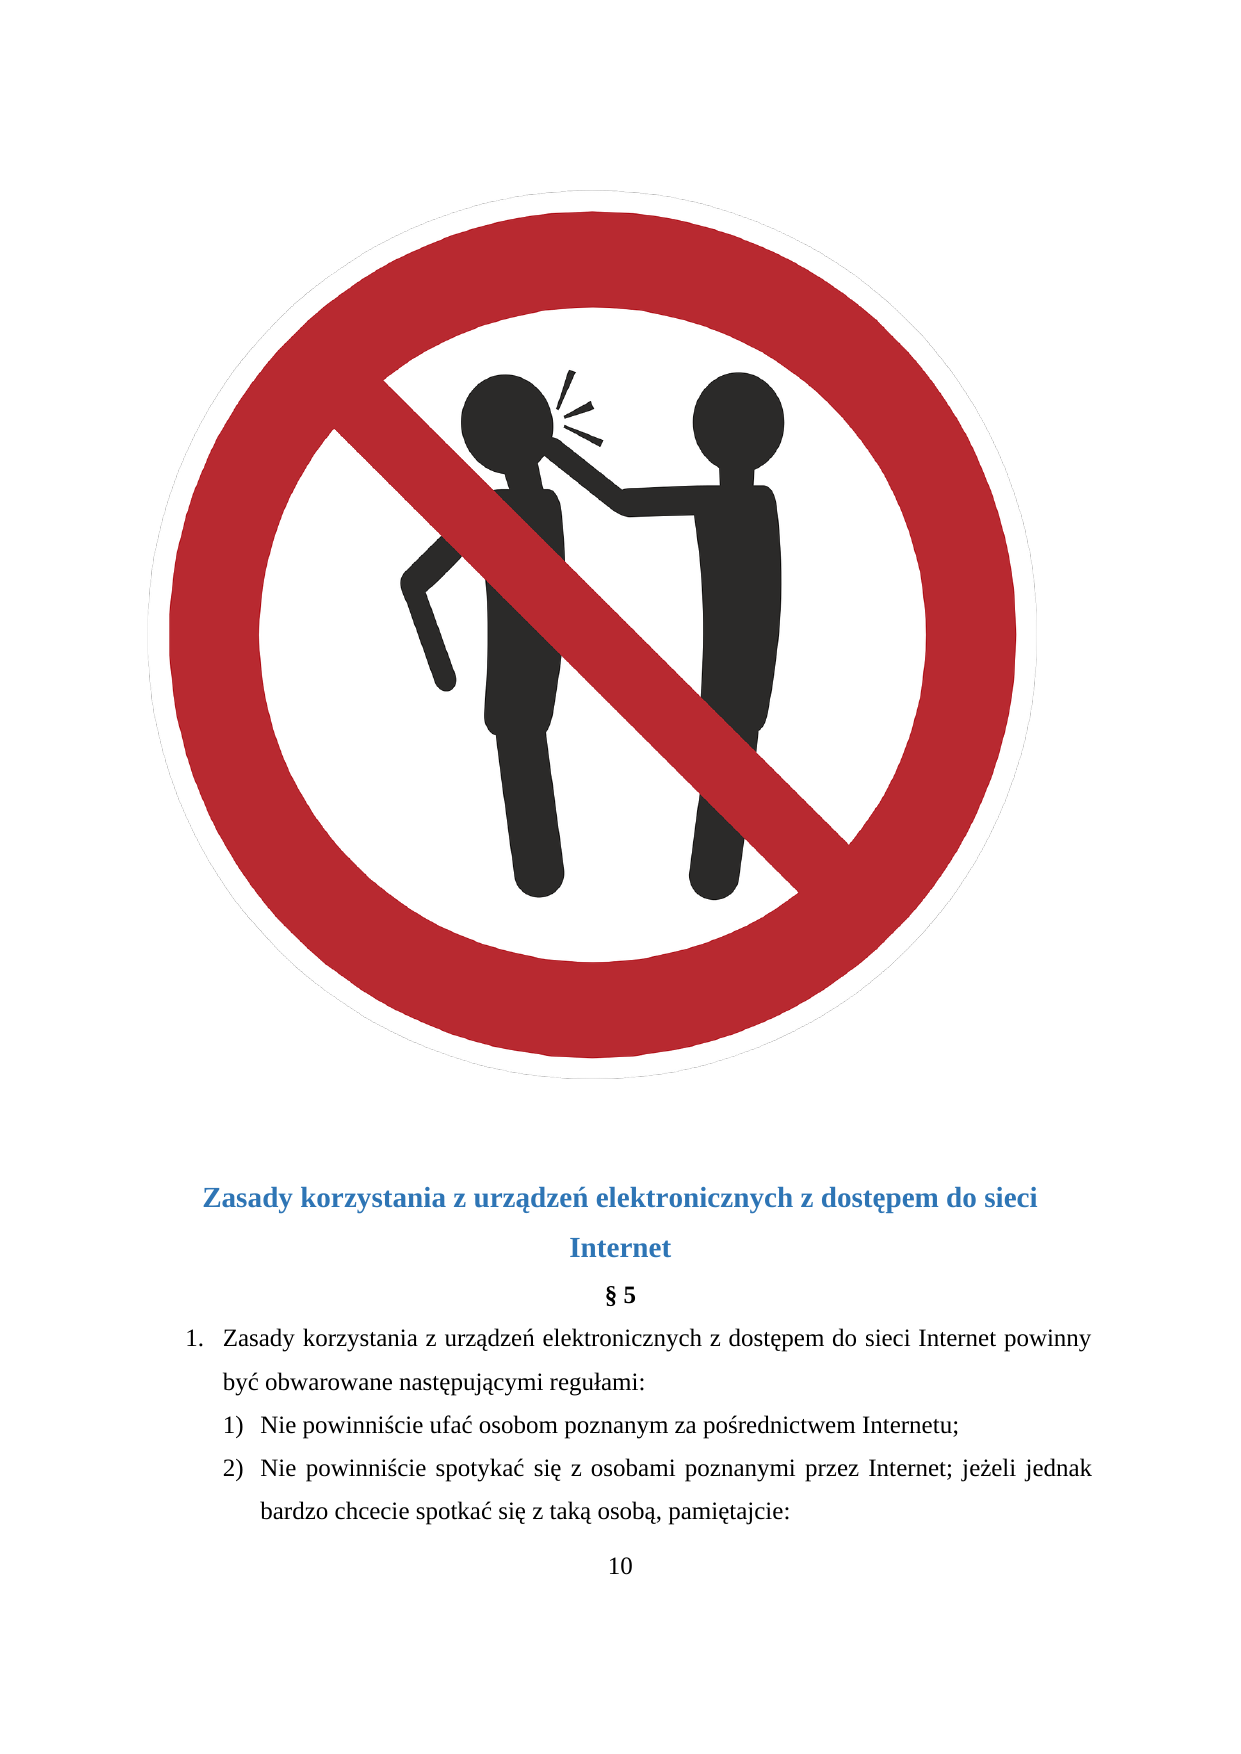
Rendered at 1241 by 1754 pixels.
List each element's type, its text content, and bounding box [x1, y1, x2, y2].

list Nie powinniście spotykać się z osobami poznanymi przez Internet; jeżeli jednak bardzo chcecie spotkać się z taką osobą, pamiętajcie: [223, 1453, 1093, 1525]
picture [147, 190, 1037, 1079]
subtitle Zasady korzystania z urządzeń elektronicznych z dostępem do sieci Internet [148, 1180, 1093, 1263]
list Nie powinniście ufać osobom poznanym za pośrednictwem Internetu; [223, 1410, 1093, 1438]
list Zasady korzystania z urządzeń elektronicznych z dostępem do sieci Internet powinny być obwarowane następującymi regułami: [185, 1323, 1093, 1395]
text § 5 [148, 1280, 1093, 1309]
